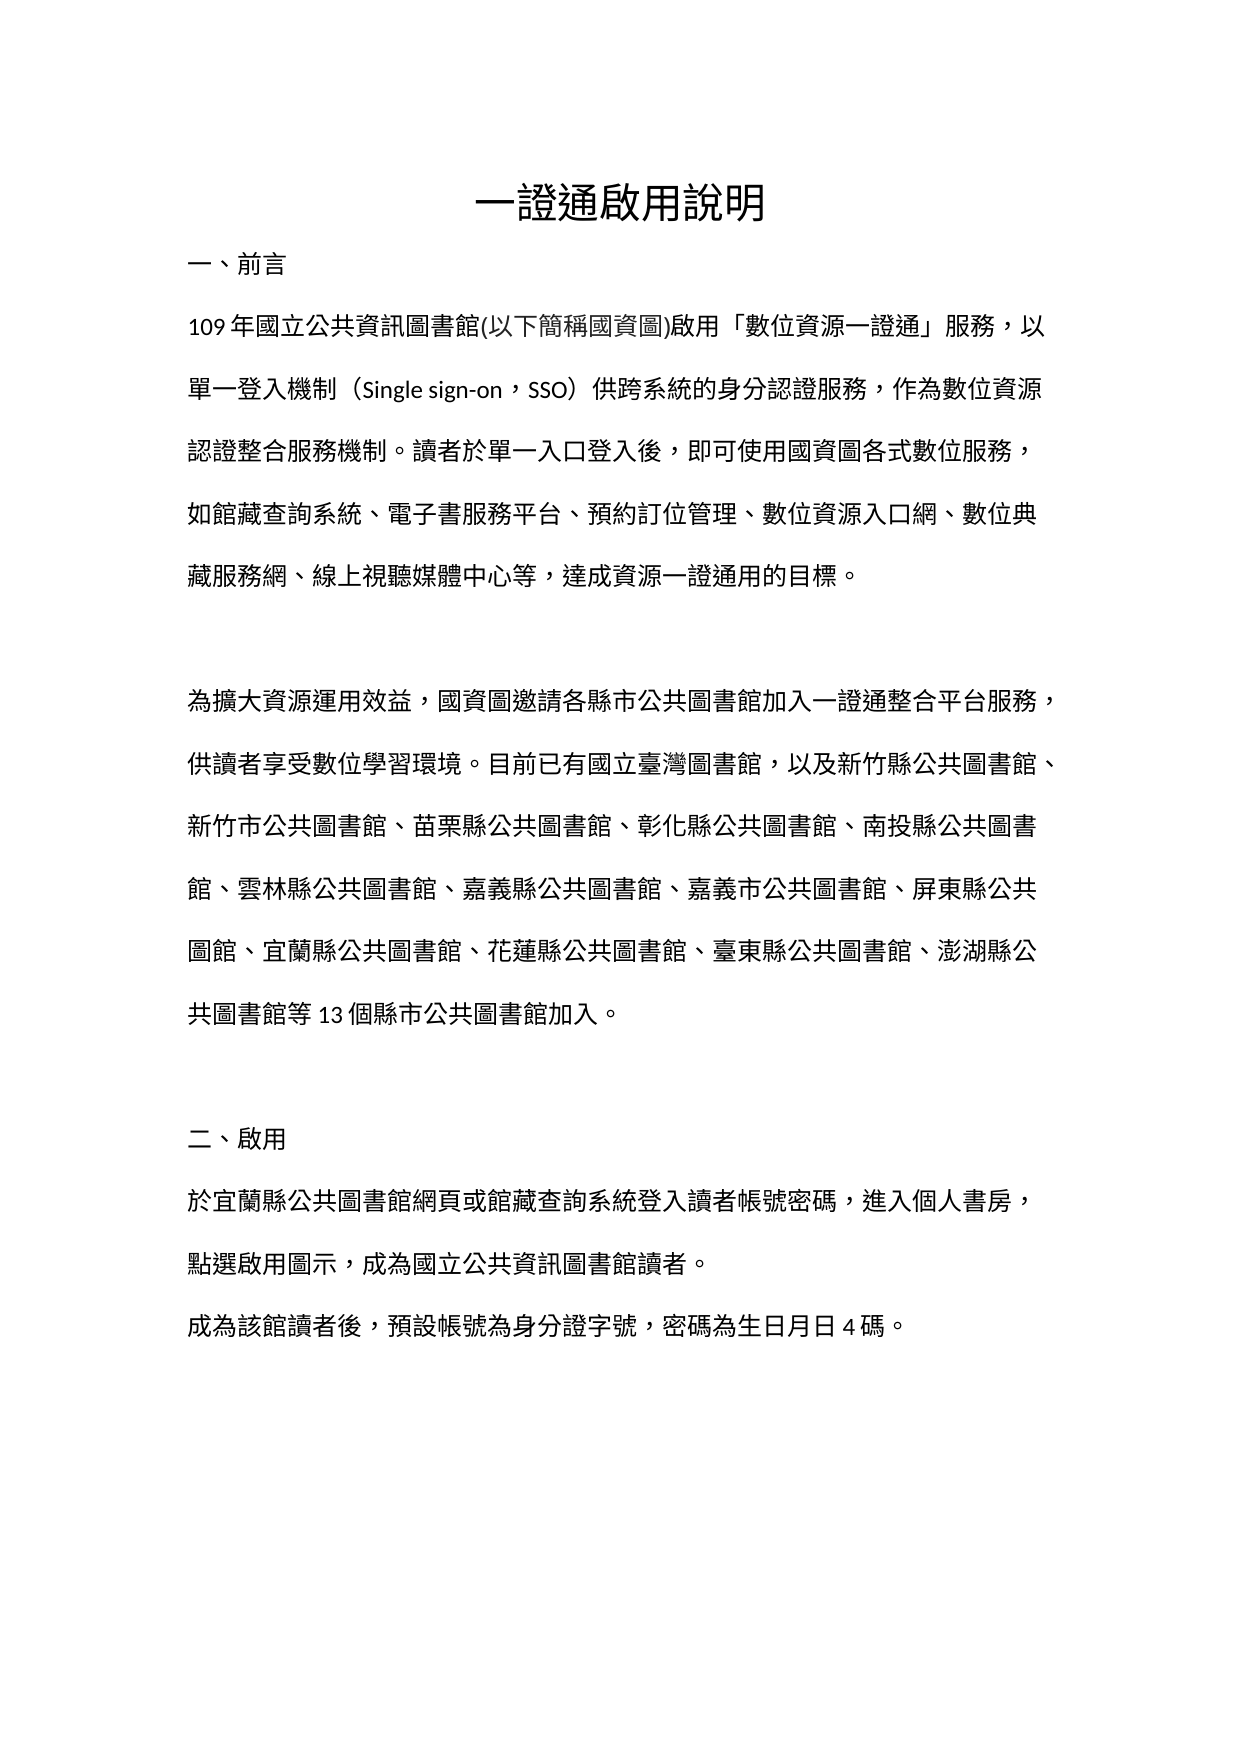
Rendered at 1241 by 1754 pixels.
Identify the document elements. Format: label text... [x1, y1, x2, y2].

text 一、前言 [187, 221, 1053, 283]
text 一證通啟用說明 [187, 158, 1053, 221]
text 於宜蘭縣公共圖書館網頁或館藏查詢系統登入讀者帳號密碼，進入個人書房，點選啟用圖示，成為國立公共資訊圖書館讀者。 [187, 1158, 1053, 1283]
text 109年國立公共資訊圖書館(以下簡稱國資圖)啟用「數位資源一證通」服務，以單一登入機制（Single sign-on，SSO）供跨系統的身分認證服務，作為數位資源認證整合服務機制。讀者於單一入口登入後，即可使用國資圖各式數位服務，如館藏查詢系統、電子書服務平台、預約訂位管理、數位資源入口網、數位典藏服務網、線上視聽媒體中心等，達成資源一證通用的目標。 [187, 283, 1053, 596]
text 二、啟用 [187, 1096, 1053, 1158]
text 成為該館讀者後，預設帳號為身分證字號，密碼為生日月日4碼。 [187, 1283, 1053, 1346]
text 為擴大資源運用效益，國資圖邀請各縣市公共圖書館加入一證通整合平台服務，供讀者享受數位學習環境。目前已有國立臺灣圖書館，以及新竹縣公共圖書館、新竹市公共圖書館、苗栗縣公共圖書館、彰化縣公共圖書館、南投縣公共圖書館、雲林縣公共圖書館、嘉義縣公共圖書館、嘉義市公共圖書館、屏東縣公共圖館、宜蘭縣公共圖書館、花蓮縣公共圖書館、臺東縣公共圖書館、澎湖縣公共圖書館等13個縣市公共圖書館加入。 [187, 658, 1053, 1033]
